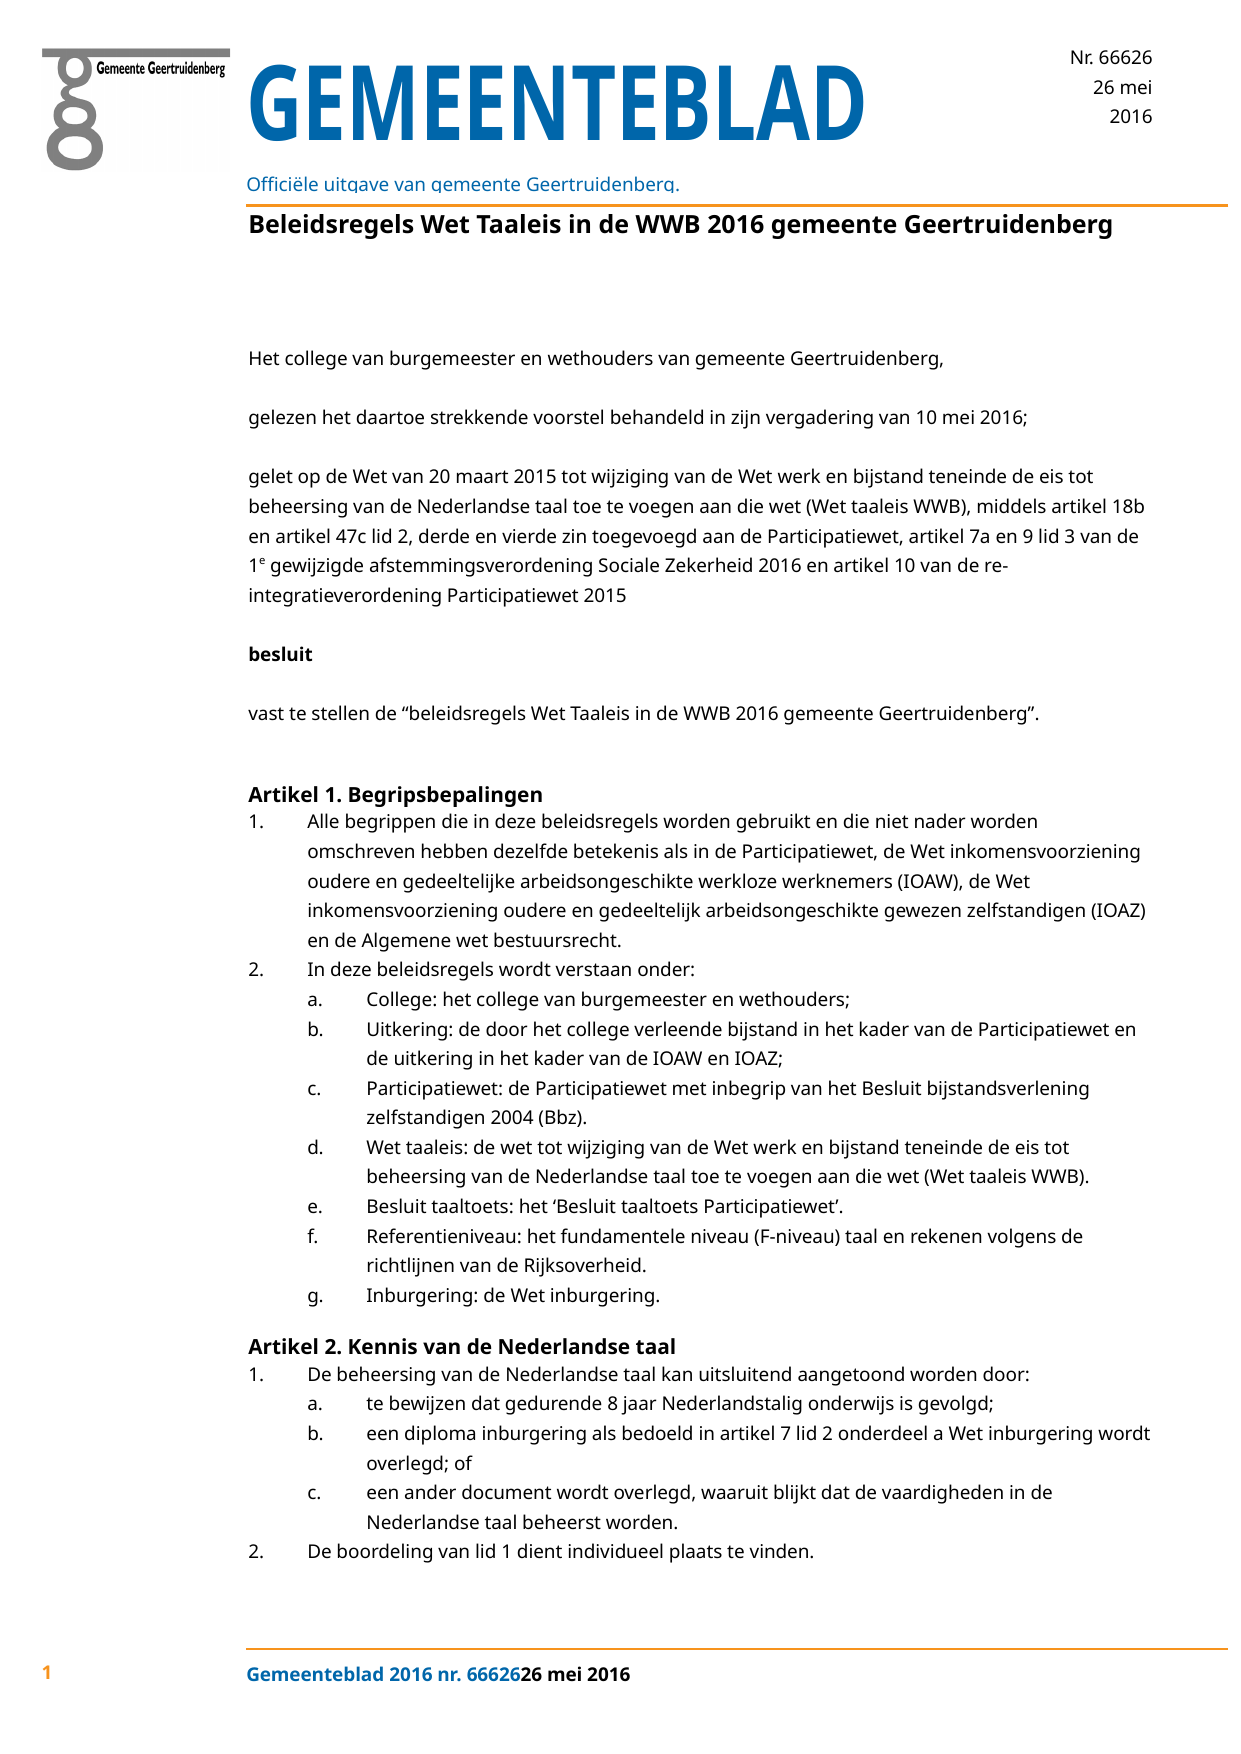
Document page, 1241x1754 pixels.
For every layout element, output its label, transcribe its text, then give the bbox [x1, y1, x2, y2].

list De beheersing van de Nederlandse taal kan uitsluitend aangetoond worden door: [248, 1361, 1152, 1387]
text besluit [248, 641, 1152, 667]
text gelezen het daartoe strekkende voorstel behandeld in zijn vergadering van 10 mei 2016; [248, 404, 1152, 430]
text Beleidsregels Wet Taaleis in de WWB 2016 gemeente Geertruidenberg [248, 207, 1152, 241]
list Participatiewet: de Participatiewet met inbegrip van het Besluit bijstandsverlening zelfstandigen 2004 (Bbz). [307, 1075, 1152, 1130]
list een diploma inburgering als bedoeld in artikel 7 lid 2 onderdeel a Wet inburgering wordt overlegd; of [307, 1420, 1152, 1475]
list Referentieniveau: het fundamentele niveau (F-niveau) taal en rekenen volgens de richtlijnen van de Rijksoverheid. [307, 1223, 1152, 1278]
list In deze beleidsregels wordt verstaan onder: [248, 957, 1152, 982]
list Wet taaleis: de wet tot wijziging van de Wet werk en bijstand teneinde de eis tot beheersing van de Nederlandse taal toe te voegen aan die wet (Wet taaleis WWB). [307, 1134, 1152, 1189]
text vast te stellen de “beleidsregels Wet Taaleis in de WWB 2016 gemeente Geertruidenberg”. [248, 700, 1152, 726]
list College: het college van burgemeester en wethouders; [307, 986, 1152, 1012]
list Alle begrippen die in deze beleidsregels worden gebruikt en die niet nader worden omschreven hebben dezelfde betekenis als in de Participatiewet, de Wet inkomensvoorziening oudere en gedeeltelijke arbeidsongeschikte werkloze werknemers (IOAW), de Wet inkomensvoorziening oudere en gedeeltelijk arbeidsongeschikte gewezen zelfstandigen (IOAZ) en de Algemene wet bestuursrecht. [248, 809, 1152, 953]
list te bewijzen dat gedurende 8 jaar Nederlandstalig onderwijs is gevolgd; [307, 1391, 1152, 1416]
list Inburgering: de Wet inburgering. [307, 1282, 1152, 1308]
text Artikel 2. Kennis van de Nederlandse taal [248, 1332, 1152, 1361]
list een ander document wordt overlegd, waaruit blijkt dat de vaardigheden in de Nederlandse taal beheerst worden. [307, 1479, 1152, 1534]
text Het college van burgemeester en wethouders van gemeente Geertruidenberg, [248, 345, 1152, 371]
list Uitkering: de door het college verleende bijstand in het kader van de Participatiewet en de uitkering in het kader van de IOAW en IOAZ; [307, 1016, 1152, 1071]
list De boordeling van lid 1 dient individueel plaats te vinden. [248, 1538, 1152, 1564]
picture [41, 47, 231, 172]
text gelet op de Wet van 20 maart 2015 tot wijziging van de Wet werk en bijstand teneinde de eis tot beheersing van de Nederlandse taal toe te voegen aan die wet (Wet taaleis WWB), middels artikel 18b en artikel 47c lid 2, derde en vierde zin toegevoegd aan de Participatiewet, artikel 7a en 9 lid 3 van de 1e gewijzigde afstemmingsverordening Sociale Zekerheid 2016 en artikel 10 van de re-integratieverordening Participatiewet 2015 [248, 464, 1152, 608]
text Artikel 1. Begripsbepalingen [248, 780, 1152, 809]
list Besluit taaltoets: het ‘Besluit taaltoets Participatiewet’. [307, 1193, 1152, 1219]
